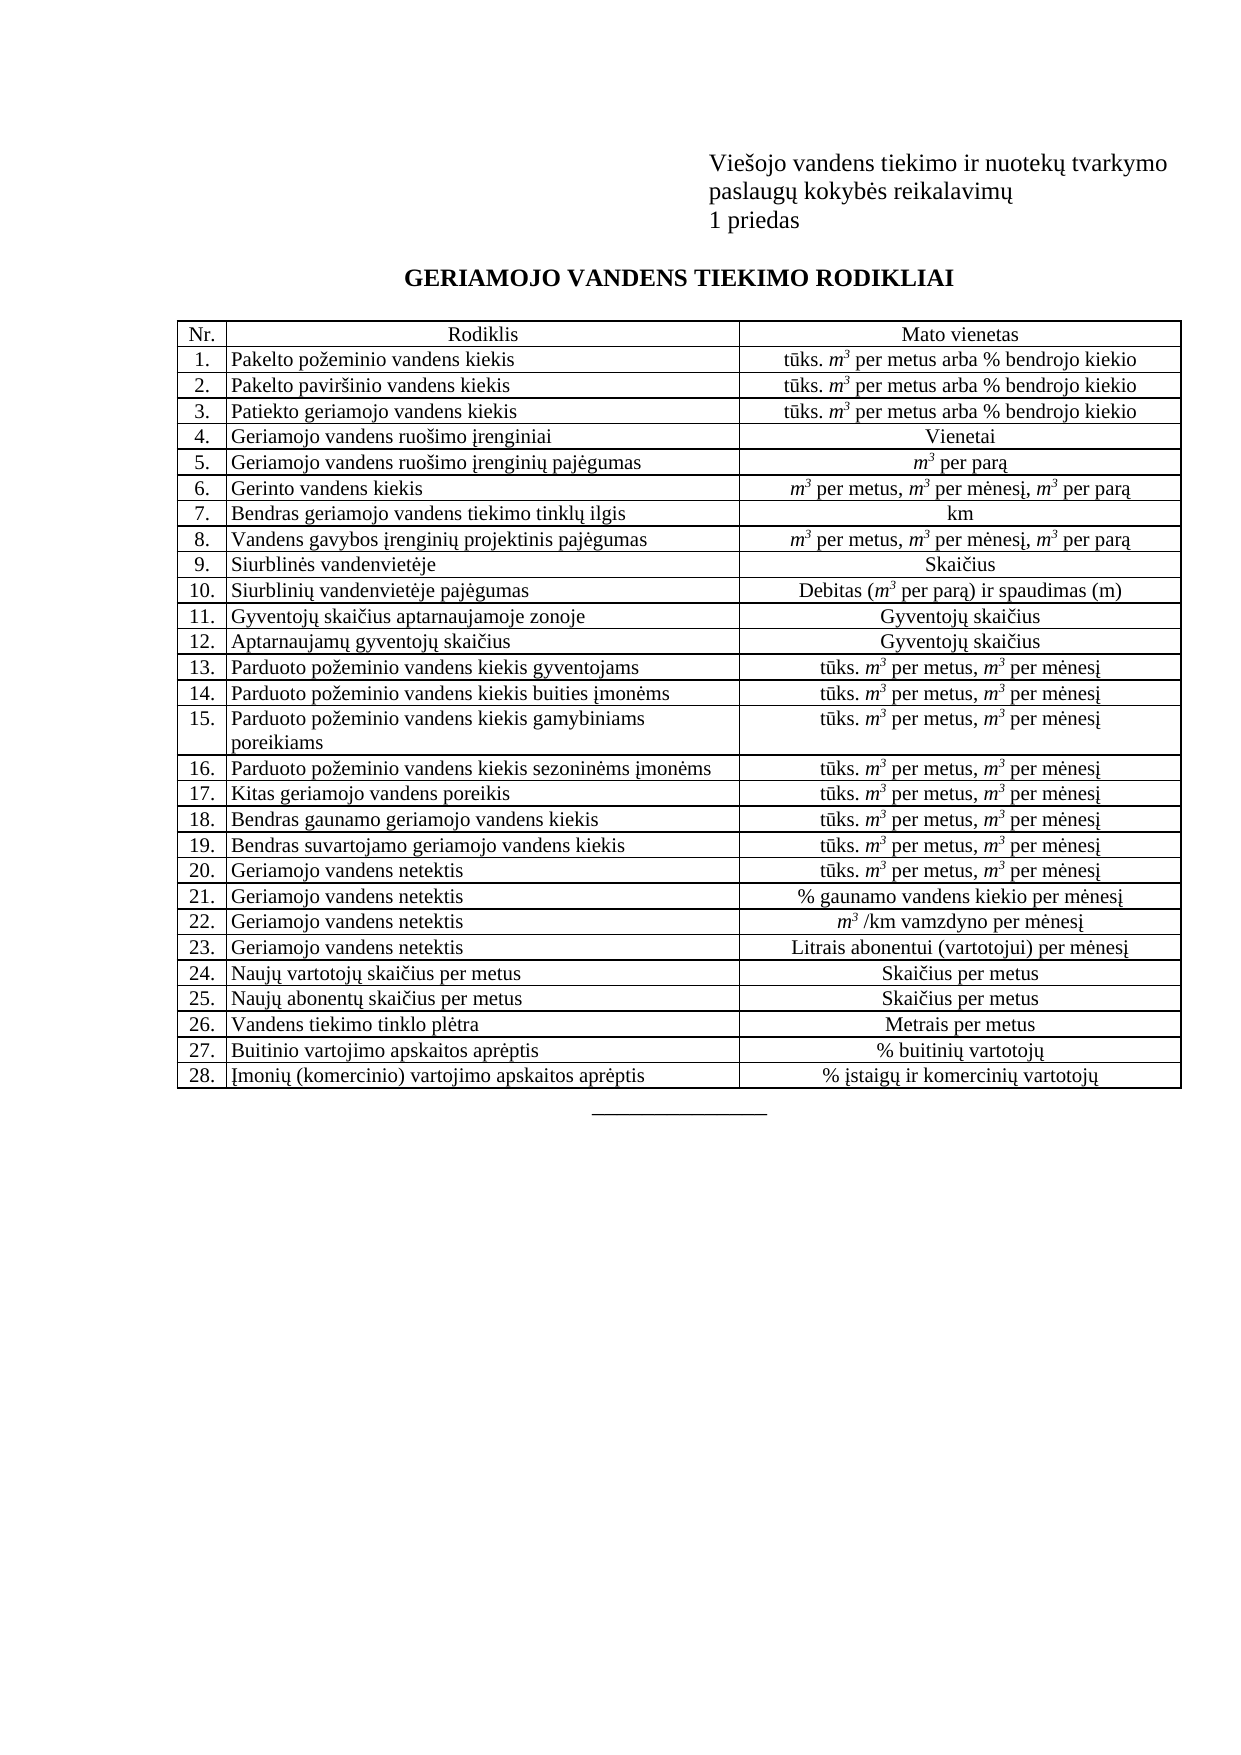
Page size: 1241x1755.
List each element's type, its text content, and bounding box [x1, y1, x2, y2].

table_cell 26. [222, 1012, 226, 1036]
table_cell 9. [222, 552, 226, 576]
table_cell 17. [222, 781, 226, 805]
table_cell 1. [222, 347, 226, 371]
table_cell 10. [222, 578, 226, 602]
table_cell 7. [222, 501, 226, 525]
table_cell 22. [222, 910, 226, 933]
table_cell 18. [222, 807, 226, 831]
table_cell 15. [178, 706, 226, 754]
table_cell 3. [222, 399, 226, 423]
table_cell tūks. m3 per metus, m3 per mėnesį [740, 706, 1180, 754]
text ______________ [177, 1089, 1181, 1118]
table_cell 2. [222, 373, 226, 397]
table_cell 8. [222, 527, 226, 551]
table_cell 16. [222, 756, 226, 780]
table_cell 24. [222, 961, 226, 985]
text Viešojo vandens tiekimo ir nuotekų tvarkymo [177, 148, 1181, 176]
table_cell 19. [222, 833, 226, 857]
table_cell 25. [222, 986, 226, 1010]
table_cell 23. [222, 935, 226, 959]
table_cell 4. [222, 424, 226, 448]
text GERIAMOJO VANDENS TIEKIMO RODIKLIAI [177, 263, 1181, 291]
table_cell 5. [222, 450, 226, 474]
table_cell 20. [222, 858, 226, 882]
table_cell 21. [222, 884, 226, 908]
text 1 priedas [177, 205, 1181, 234]
table_cell 12. [222, 629, 226, 653]
table_cell 11. [222, 604, 226, 628]
table_cell 13. [222, 655, 226, 679]
table_cell 6. [222, 476, 226, 499]
table_cell 28. [222, 1063, 226, 1087]
table_cell 27. [222, 1038, 226, 1062]
table_cell 14. [222, 681, 226, 704]
text paslaugų kokybės reikalavimų [177, 176, 1181, 205]
table_header Nr. [222, 322, 226, 346]
